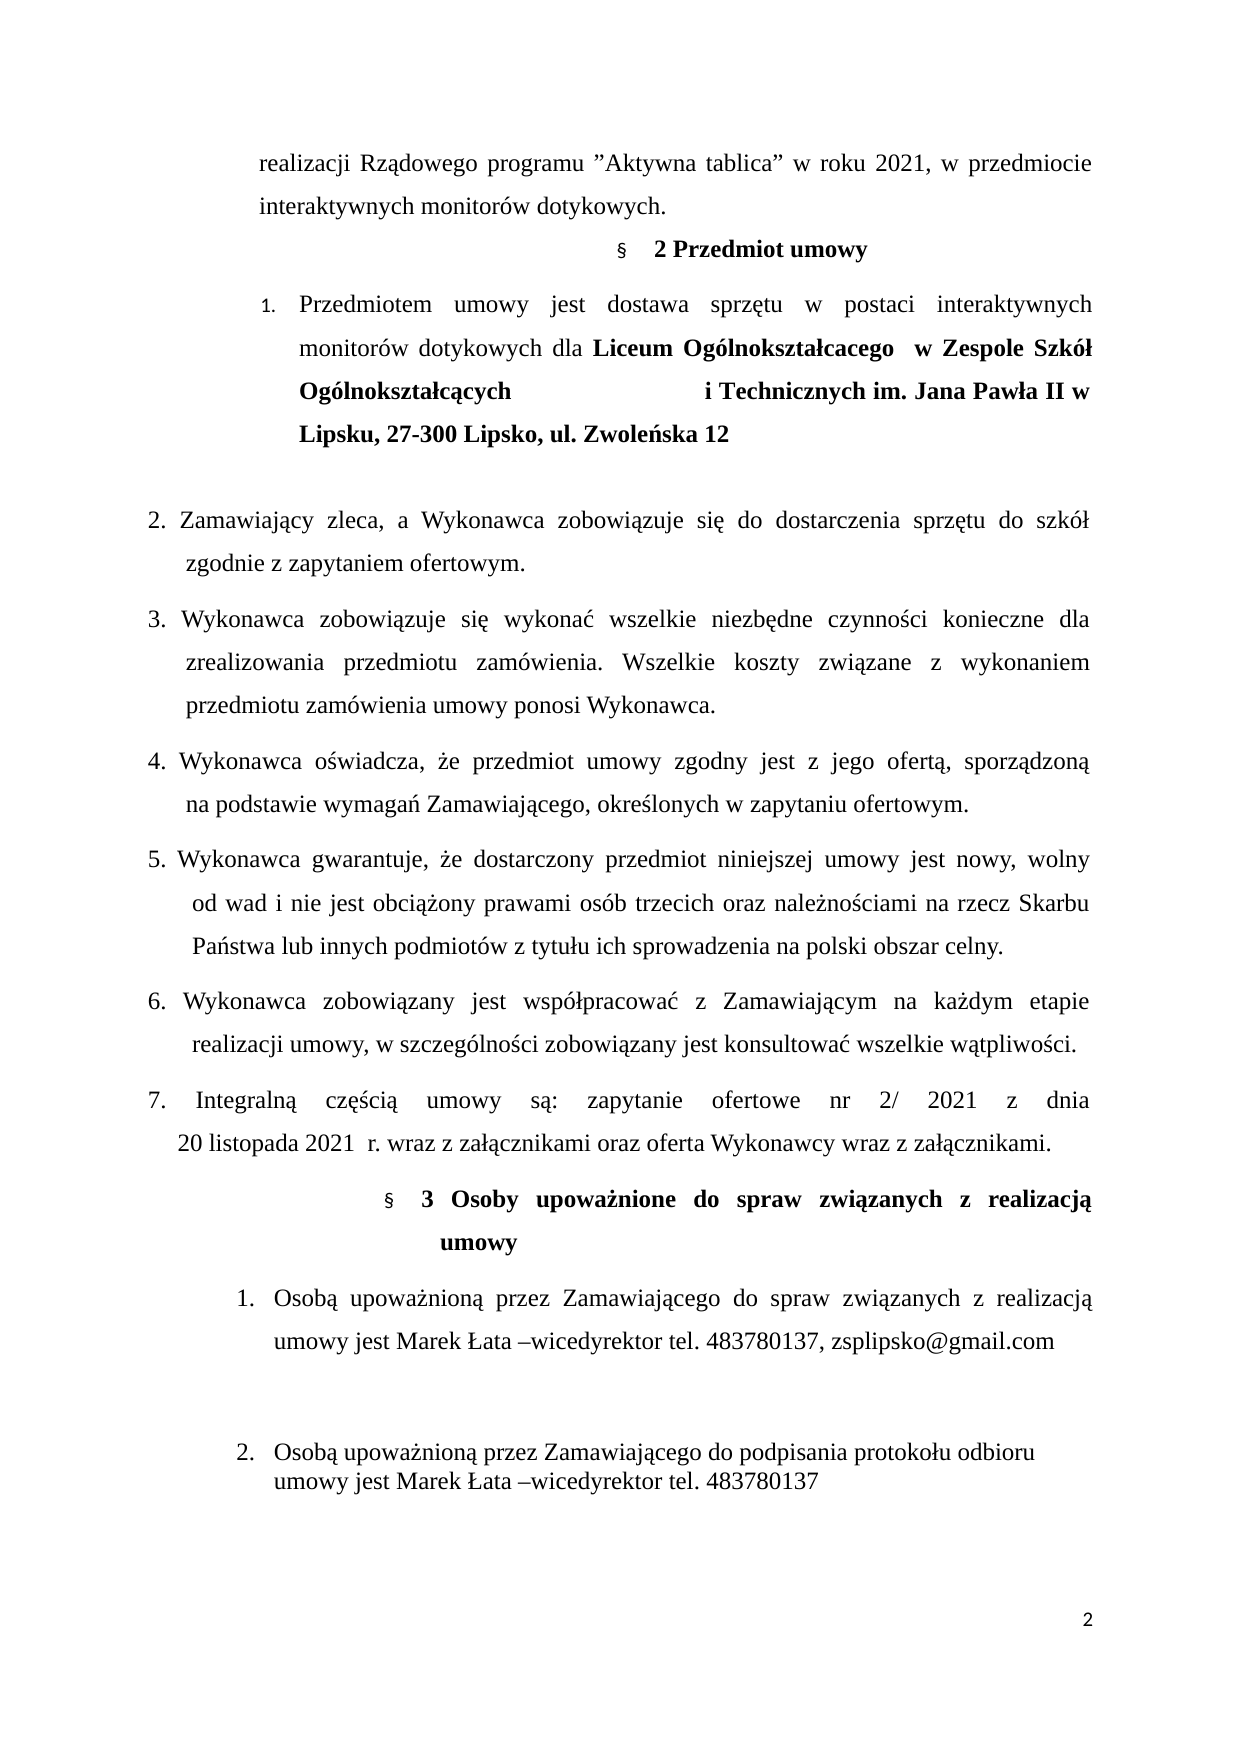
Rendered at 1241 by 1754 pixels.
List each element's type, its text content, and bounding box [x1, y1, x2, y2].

text 2. Zamawiający zleca, a Wykonawca zobowiązuje się do dostarczenia sprzętu do szkół zgodnie z zapytaniem ofertowym. [148, 505, 1091, 577]
text 7. Integralną częścią umowy są: zapytanie ofertowe nr 2/ 2021 z dnia 20 listopada 2021 r. wraz z załącznikami oraz oferta Wykonawcy wraz z załącznikami. [148, 1085, 1091, 1157]
list Osobą upoważnioną przez Zamawiającego do spraw związanych z realizacją umowy jest Marek Łata –wicedyrektor tel. 483780137, zsplipsko@gmail.com [236, 1283, 1093, 1354]
text 3. Wykonawca zobowiązuje się wykonać wszelkie niezbędne czynności konieczne dla zrealizowania przedmiotu zamówienia. Wszelkie koszty związane z wykonaniem przedmiotu zamówienia umowy ponosi Wykonawca. [148, 604, 1091, 719]
list 3 Osoby upoważnione do spraw związanych z realizacją umowy [383, 1184, 1093, 1256]
text 5. Wykonawca gwarantuje, że dostarczony przedmiot niniejszej umowy jest nowy, wolny od wad i nie jest obciążony prawami osób trzecich oraz należnościami na rzecz Skarbu Państwa lub innych podmiotów z tytułu ich sprowadzenia na polski obszar celny. [148, 844, 1091, 959]
list Przedmiotem umowy jest dostawa sprzętu w postaci interaktywnych monitorów dotykowych dla Liceum Ogólnokształcacego w Zespole Szkół Ogólnokształcących i Technicznych im. Jana Pawła II w Lipsku, 27-300 Lipsko, ul. Zwoleńska 12 [260, 289, 1093, 448]
text 4. Wykonawca oświadcza, że przedmiot umowy zgodny jest z jego ofertą, sporządzoną na podstawie wymagań Zamawiającego, określonych w zapytaniu ofertowym. [148, 746, 1091, 818]
text 6. Wykonawca zobowiązany jest współpracować z Zamawiającym na każdym etapie realizacji umowy, w szczególności zobowiązany jest konsultować wszelkie wątpliwości. [148, 986, 1091, 1058]
list Osobą upoważnioną przez Zamawiającego do podpisania protokołu odbioru umowy jest Marek Łata –wicedyrektor tel. 483780137 [236, 1437, 1093, 1494]
list 2 Przedmiot umowy [616, 234, 1093, 263]
list realizacji Rządowego programu ”Aktywna tablica” w roku 2021, w przedmiocie interaktywnych monitorów dotykowych. [221, 148, 1093, 219]
